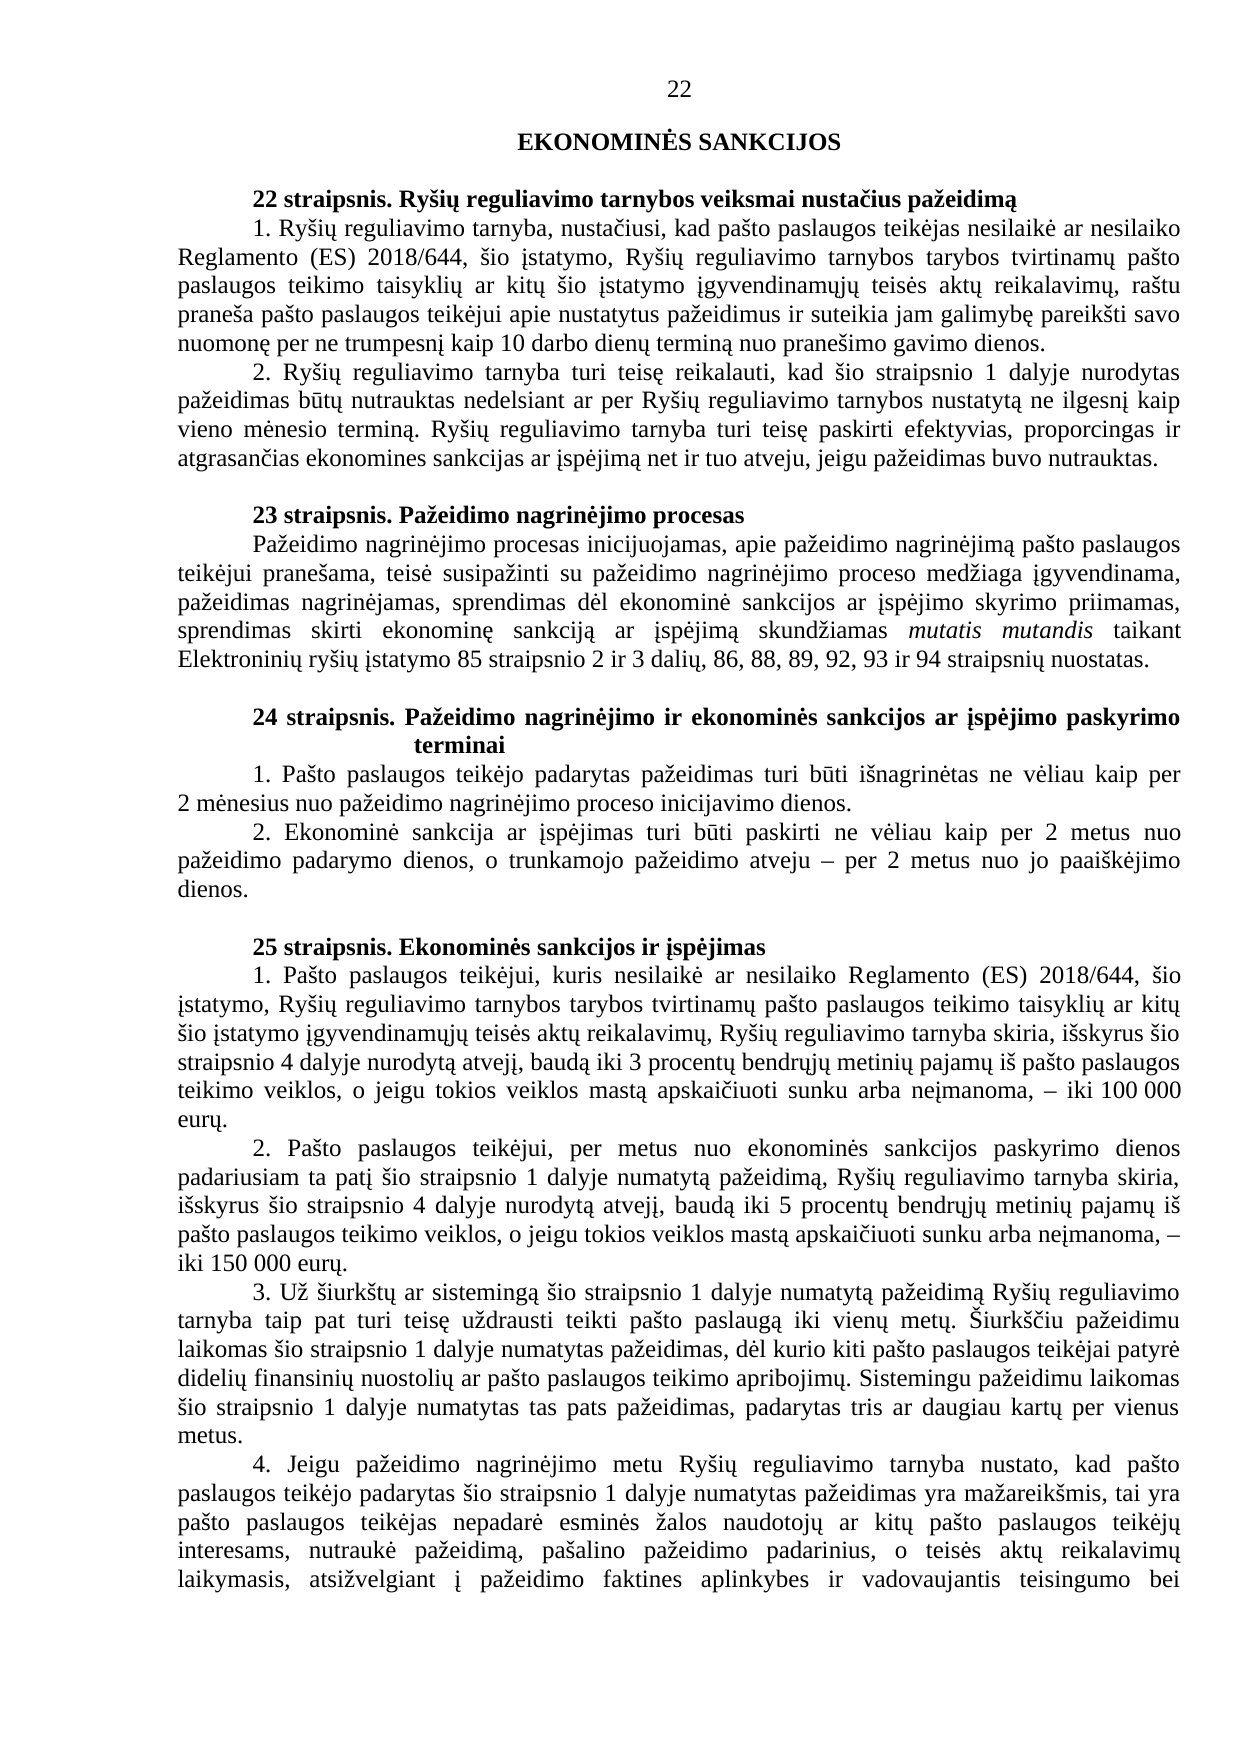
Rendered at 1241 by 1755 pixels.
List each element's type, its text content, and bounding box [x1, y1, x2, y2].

text 22 straipsnis. Ryšių reguliavimo tarnybos veiksmai nustačius pažeidimą [177, 184, 1181, 213]
text 1. Ryšių reguliavimo tarnyba, nustačiusi, kad pašto paslaugos teikėjas nesilaikė ar nesilaiko Reglamento (ES) 2018/644, šio įstatymo, Ryšių reguliavimo tarnybos tarybos tvirtinamų pašto paslaugos teikimo taisyklių ar kitų šio įstatymo įgyvendinamųjų teisės aktų reikalavimų, raštu praneša pašto paslaugos teikėjui apie nustatytus pažeidimus ir suteikia jam galimybę pareikšti savo nuomonę per ne trumpesnį kaip 10 darbo dienų terminą nuo pranešimo gavimo dienos. [177, 213, 1181, 357]
text 24 straipsnis. Pažeidimo nagrinėjimo ir ekonominės sankcijos ar įspėjimo paskyrimo terminai [252, 702, 1181, 759]
text 2. Ekonominė sankcija ar įspėjimas turi būti paskirti ne vėliau kaip per 2 metus nuo pažeidimo padarymo dienos, o trunkamojo pažeidimo atveju – per 2 metus nuo jo paaiškėjimo dienos. [177, 817, 1181, 903]
text EKONOMINĖS SANKCIJOS [177, 127, 1181, 155]
text 25 straipsnis. Ekonominės sankcijos ir įspėjimas [177, 932, 1181, 960]
text 4. Jeigu pažeidimo nagrinėjimo metu Ryšių reguliavimo tarnyba nustato, kad pašto paslaugos teikėjo padarytas šio straipsnio 1 dalyje numatytas pažeidimas yra mažareikšmis, tai yra pašto paslaugos teikėjas nepadarė esminės žalos naudotojų ar kitų pašto paslaugos teikėjų interesams, nutraukė pažeidimą, pašalino pažeidimo padarinius, o teisės aktų reikalavimų laikymasis, atsižvelgiant į pažeidimo faktines aplinkybes ir vadovaujantis teisingumo bei [177, 1449, 1181, 1593]
text 1. Pašto paslaugos teikėjui, kuris nesilaikė ar nesilaiko Reglamento (ES) 2018/644, šio įstatymo, Ryšių reguliavimo tarnybos tarybos tvirtinamų pašto paslaugos teikimo taisyklių ar kitų šio įstatymo įgyvendinamųjų teisės aktų reikalavimų, Ryšių reguliavimo tarnyba skiria, išskyrus šio straipsnio 4 dalyje nurodytą atvejį, baudą iki 3 procentų bendrųjų metinių pajamų iš pašto paslaugos teikimo veiklos, o jeigu tokios veiklos mastą apskaičiuoti sunku arba neįmanoma, – iki 100 000 eurų. [177, 960, 1181, 1133]
text 1. Pašto paslaugos teikėjo padarytas pažeidimas turi būti išnagrinėtas ne vėliau kaip per 2 mėnesius nuo pažeidimo nagrinėjimo proceso inicijavimo dienos. [177, 759, 1181, 817]
text Pažeidimo nagrinėjimo procesas inicijuojamas, apie pažeidimo nagrinėjimą pašto paslaugos teikėjui pranešama, teisė susipažinti su pažeidimo nagrinėjimo proceso medžiaga įgyvendinama, pažeidimas nagrinėjamas, sprendimas dėl ekonominė sankcijos ar įspėjimo skyrimo priimamas, sprendimas skirti ekonominę sankciją ar įspėjimą skundžiamas mutatis mutandis taikant Elektroninių ryšių įstatymo 85 straipsnio 2 ir 3 dalių, 86, 88, 89, 92, 93 ir 94 straipsnių nuostatas. [177, 529, 1181, 673]
text 3. Už šiurkštų ar sistemingą šio straipsnio 1 dalyje numatytą pažeidimą Ryšių reguliavimo tarnyba taip pat turi teisę uždrausti teikti pašto paslaugą iki vienų metų. Šiurkščiu pažeidimu laikomas šio straipsnio 1 dalyje numatytas pažeidimas, dėl kurio kiti pašto paslaugos teikėjai patyrė didelių finansinių nuostolių ar pašto paslaugos teikimo apribojimų. Sistemingu pažeidimu laikomas šio straipsnio 1 dalyje numatytas tas pats pažeidimas, padarytas tris ar daugiau kartų per vienus metus. [177, 1277, 1181, 1449]
text 2. Ryšių reguliavimo tarnyba turi teisę reikalauti, kad šio straipsnio 1 dalyje nurodytas pažeidimas būtų nutrauktas nedelsiant ar per Ryšių reguliavimo tarnybos nustatytą ne ilgesnį kaip vieno mėnesio terminą. Ryšių reguliavimo tarnyba turi teisę paskirti efektyvias, proporcingas ir atgrasančias ekonomines sankcijas ar įspėjimą net ir tuo atveju, jeigu pažeidimas buvo nutrauktas. [177, 357, 1181, 472]
text 23 straipsnis. Pažeidimo nagrinėjimo procesas [177, 500, 1181, 529]
text 2. Pašto paslaugos teikėjui, per metus nuo ekonominės sankcijos paskyrimo dienos padariusiam ta patį šio straipsnio 1 dalyje numatytą pažeidimą, Ryšių reguliavimo tarnyba skiria, išskyrus šio straipsnio 4 dalyje nurodytą atvejį, baudą iki 5 procentų bendrųjų metinių pajamų iš pašto paslaugos teikimo veiklos, o jeigu tokios veiklos mastą apskaičiuoti sunku arba neįmanoma, – iki 150 000 eurų. [177, 1133, 1181, 1277]
